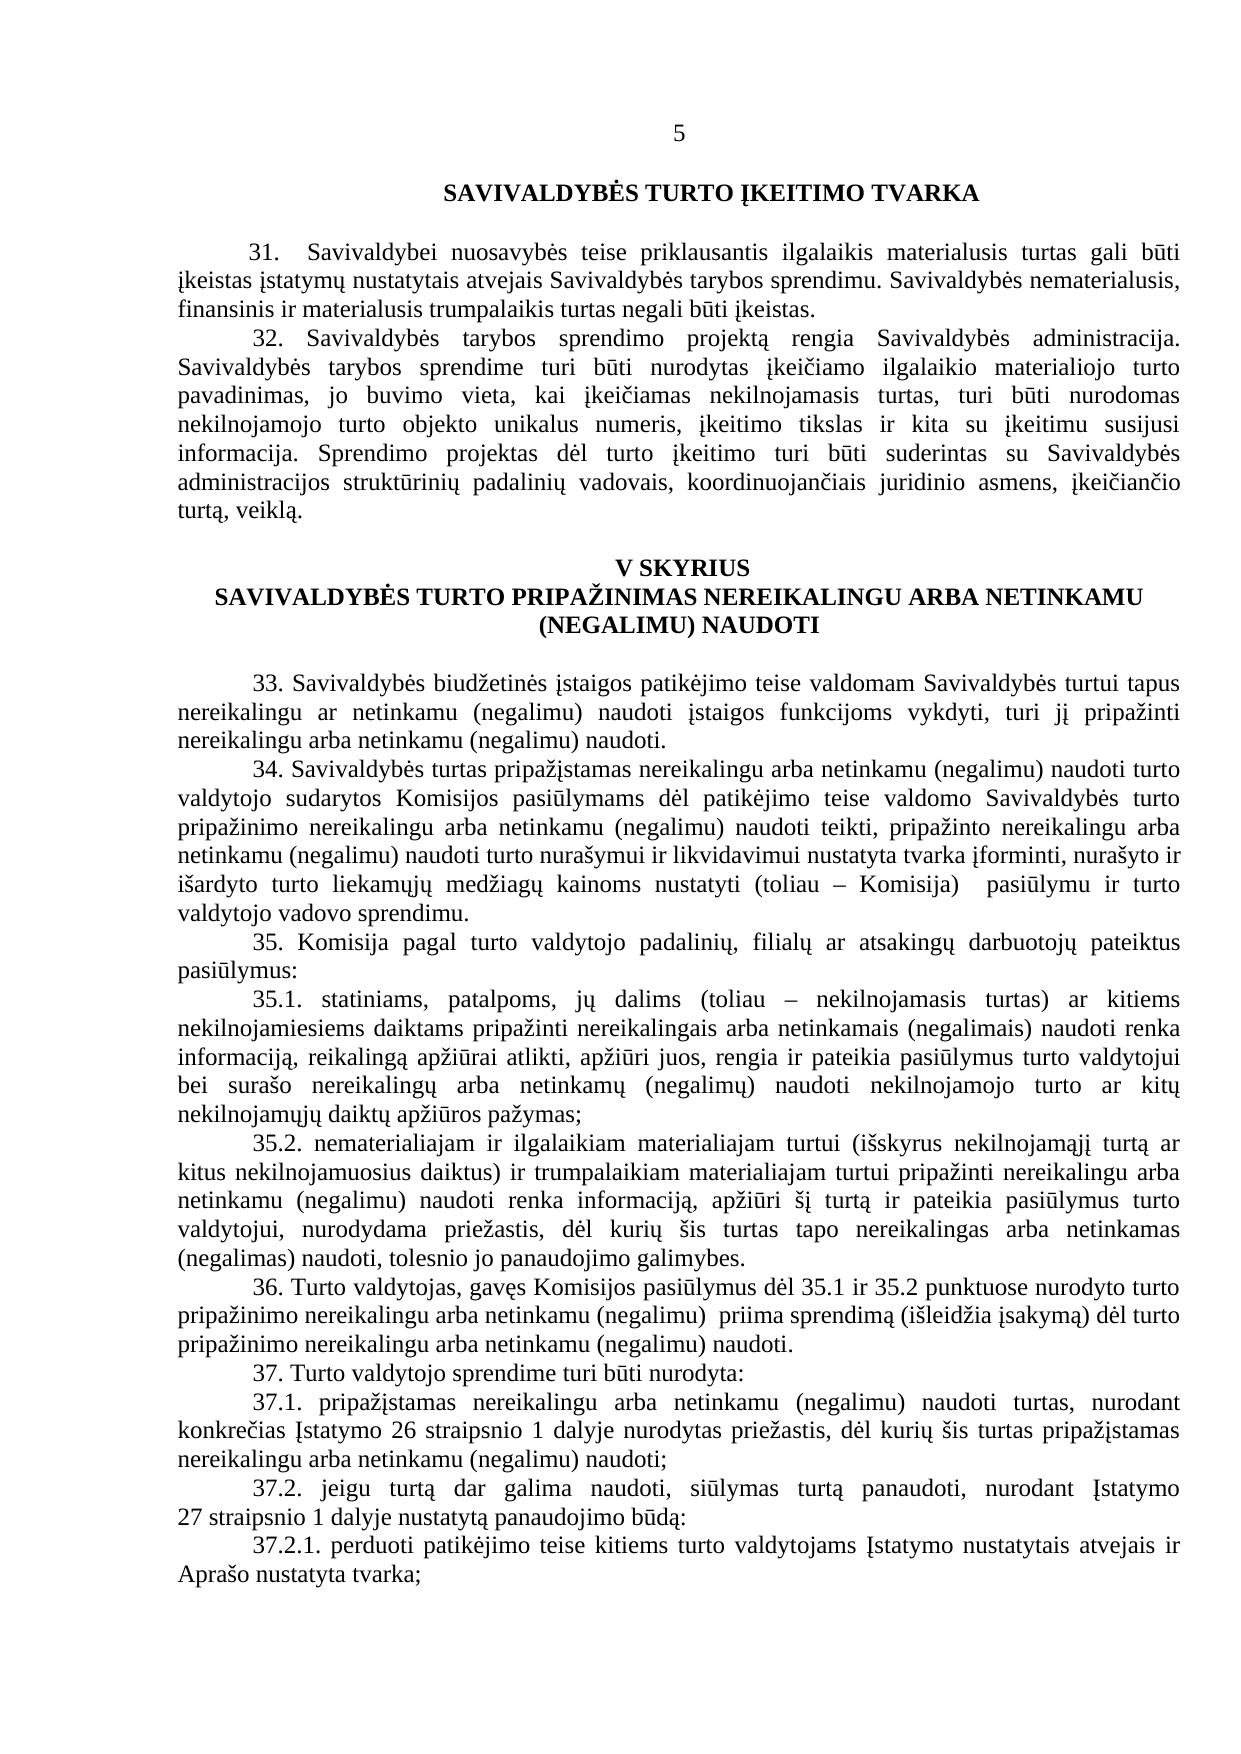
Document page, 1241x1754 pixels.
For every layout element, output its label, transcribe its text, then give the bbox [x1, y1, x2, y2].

text 37.2.1. perduoti patikėjimo teise kitiems turto valdytojams Įstatymo nustatytais atvejais ir Aprašo nustatyta tvarka; [177, 1530, 1181, 1588]
text 37. Turto valdytojo sprendime turi būti nurodyta: [177, 1358, 1181, 1387]
text 35. Komisija pagal turto valdytojo padalinių, filialų ar atsakingų darbuotojų pateiktus pasiūlymus: [177, 927, 1181, 984]
text 35.1. statiniams, patalpoms, jų dalims (toliau – nekilnojamasis turtas) ar kitiems nekilnojamiesiems daiktams pripažinti nereikalingais arba netinkamais (negalimais) naudoti renka informaciją, reikalingą apžiūrai atlikti, apžiūri juos, rengia ir pateikia pasiūlymus turto valdytojui bei surašo nereikalingų arba netinkamų (negalimų) naudoti nekilnojamojo turto ar kitų nekilnojamųjų daiktų apžiūros pažymas; [177, 984, 1181, 1128]
text 35.2. nematerialiajam ir ilgalaikiam materialiajam turtui (išskyrus nekilnojamąjį turtą ar kitus nekilnojamuosius daiktus) ir trumpalaikiam materialiajam turtui pripažinti nereikalingu arba netinkamu (negalimu) naudoti renka informaciją, apžiūri šį turtą ir pateikia pasiūlymus turto valdytojui, nurodydama priežastis, dėl kurių šis turtas tapo nereikalingas arba netinkamas (negalimas) naudoti, tolesnio jo panaudojimo galimybes. [177, 1128, 1181, 1272]
text 37.1. pripažįstamas nereikalingu arba netinkamu (negalimu) naudoti turtas, nurodant konkrečias Įstatymo 26 straipsnio 1 dalyje nurodytas priežastis, dėl kurių šis turtas pripažįstamas nereikalingu arba netinkamu (negalimu) naudoti; [177, 1387, 1181, 1473]
text 36. Turto valdytojas, gavęs Komisijos pasiūlymus dėl 35.1 ir 35.2 punktuose nurodyto turto pripažinimo nereikalingu arba netinkamu (negalimu) priima sprendimą (išleidžia įsakymą) dėl turto pripažinimo nereikalingu arba netinkamu (negalimu) naudoti. [177, 1272, 1181, 1358]
text SAVIVALDYBĖS TURTO PRIPAŽINIMAS NEREIKALINGU ARBA NETINKAMU (NEGALIMU) NAUDOTI [177, 582, 1181, 639]
text 32. Savivaldybės tarybos sprendimo projektą rengia Savivaldybės administracija. Savivaldybės tarybos sprendime turi būti nurodytas įkeičiamo ilgalaikio materialiojo turto pavadinimas, jo buvimo vieta, kai įkeičiamas nekilnojamasis turtas, turi būti nurodomas nekilnojamojo turto objekto unikalus numeris, įkeitimo tikslas ir kita su įkeitimu susijusi informacija. Sprendimo projektas dėl turto įkeitimo turi būti suderintas su Savivaldybės administracijos struktūrinių padalinių vadovais, koordinuojančiais juridinio asmens, įkeičiančio turtą, veiklą. [177, 323, 1181, 524]
text 31. Savivaldybei nuosavybės teise priklausantis ilgalaikis materialusis turtas gali būti įkeistas įstatymų nustatytais atvejais Savivaldybės tarybos sprendimu. Savivaldybės nematerialusis, finansinis ir materialusis trumpalaikis turtas negali būti įkeistas. [177, 237, 1181, 323]
text 37.2. jeigu turtą dar galima naudoti, siūlymas turtą panaudoti, nurodant Įstatymo 27 straipsnio 1 dalyje nustatytą panaudojimo būdą: [177, 1473, 1181, 1530]
text 33. Savivaldybės biudžetinės įstaigos patikėjimo teise valdomam Savivaldybės turtui tapus nereikalingu ar netinkamu (negalimu) naudoti įstaigos funkcijoms vykdyti, turi jį pripažinti nereikalingu arba netinkamu (negalimu) naudoti. [177, 668, 1181, 754]
text V SKYRIUS [177, 553, 1181, 582]
text 34. Savivaldybės turtas pripažįstamas nereikalingu arba netinkamu (negalimu) naudoti turto valdytojo sudarytos Komisijos pasiūlymams dėl patikėjimo teise valdomo Savivaldybės turto pripažinimo nereikalingu arba netinkamu (negalimu) naudoti teikti, pripažinto nereikalingu arba netinkamu (negalimu) naudoti turto nurašymui ir likvidavimui nustatyta tvarka įforminti, nurašyto ir išardyto turto liekamųjų medžiagų kainoms nustatyti (toliau – Komisija) pasiūlymu ir turto valdytojo vadovo sprendimu. [177, 754, 1181, 927]
text SAVIVALDYBĖS TURTO ĮKEITIMO TVARKA [177, 178, 1181, 207]
